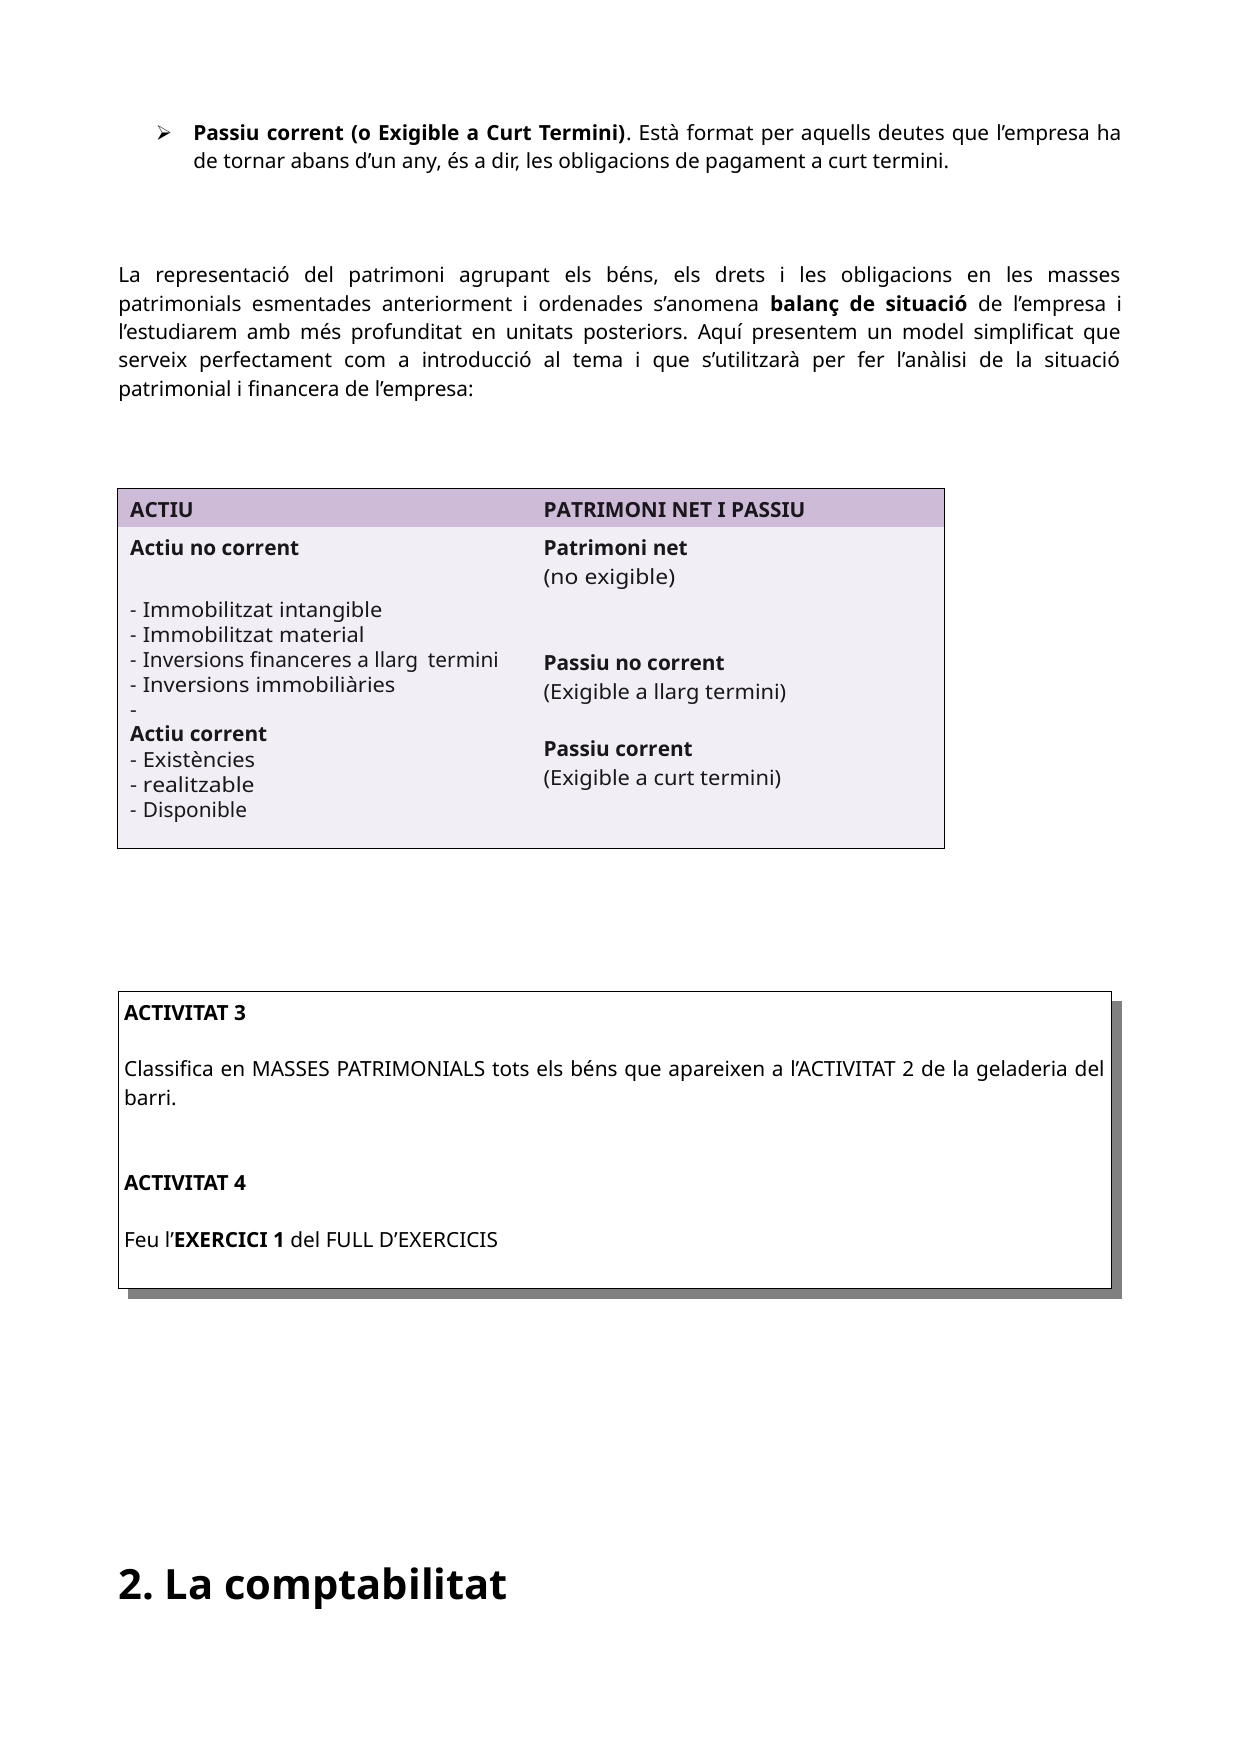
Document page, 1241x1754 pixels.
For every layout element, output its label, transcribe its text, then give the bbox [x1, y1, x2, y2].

text 2. La comptabilitat [118, 1555, 1122, 1612]
table_header ACTIVITAT 3 Classifica en MASSES PATRIMONIALS tots els béns que apareixen a l’ACTIVITAT 2 de la geladeria del barri. ACTIVITAT 4 Feu l’EXERCICI 1 del FULL D’EXERCICIS [119, 992, 1111, 1288]
list Passiu corrent (o Exigible a Curt Termini). Està format per aquells deutes que l’empresa ha de tornar abans d’un any, és a dir, les obligacions de pagament a curt termini. [156, 118, 1122, 175]
text La representació del patrimoni agrupant els béns, els drets i les obligacions en les masses patrimonials esmentades anteriorment i ordenades s’anomena balanç de situació de l’empresa i l’estudiarem amb més profunditat en unitats posteriors. Aquí presentem un model simplificat que serveix perfectament com a introducció al tema i que s’utilitzarà per fer l’anàlisi de la situació patrimonial i financera de l’empresa: [118, 260, 1122, 402]
table_header ACTIU [118, 489, 531, 527]
table_header PATRIMONI NET I PASSIU [531, 489, 944, 527]
table_cell Actiu no corrent Immobilitzat intangible Immobilitzat material Inversions financeres a llarg termini Inversions immobiliàries Actiu corrent Existències realitzable Disponible [118, 527, 531, 848]
table_cell Patrimoni net (no exigible) Passiu no corrent (Exigible a llarg termini) Passiu corrent (Exigible a curt termini) [531, 527, 944, 848]
